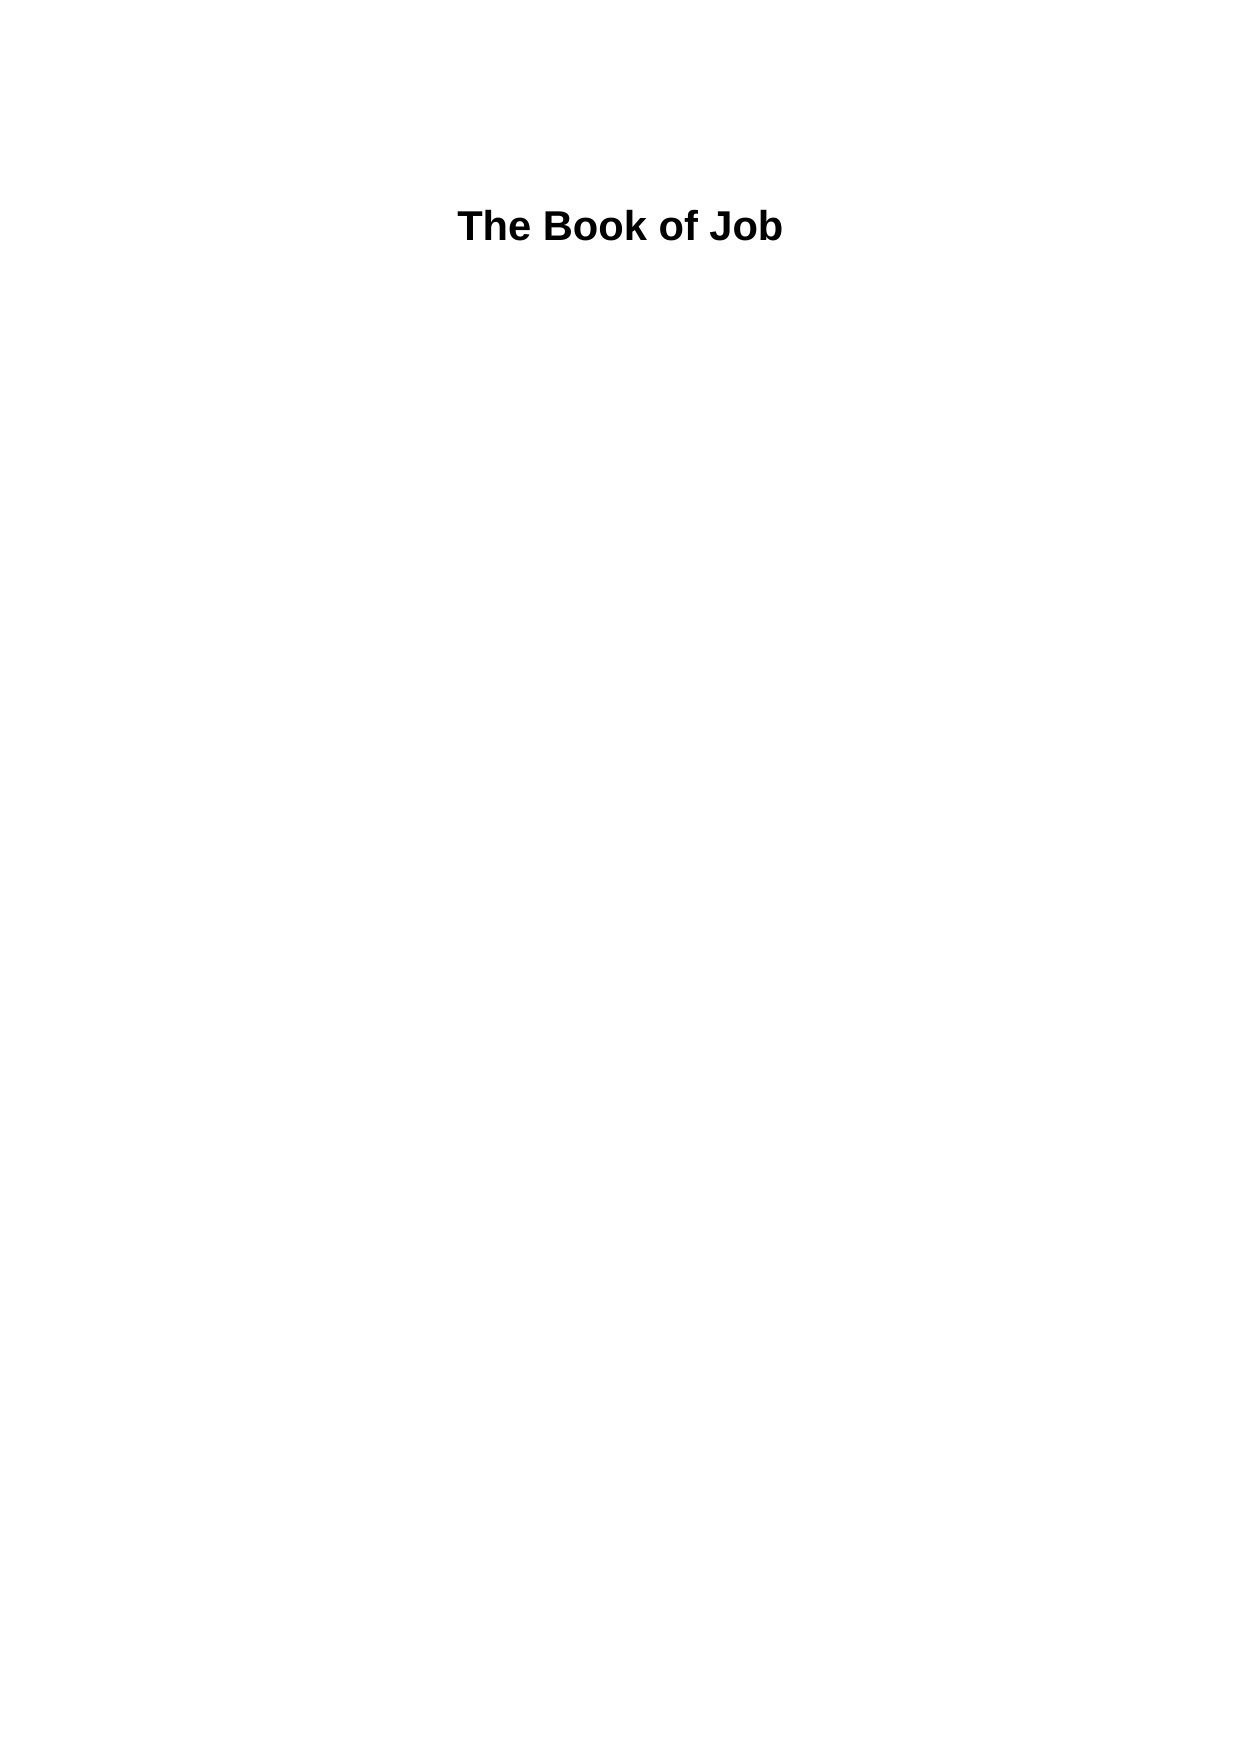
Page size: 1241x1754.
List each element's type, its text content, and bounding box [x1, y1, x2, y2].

title The Book of Job [118, 201, 1122, 249]
